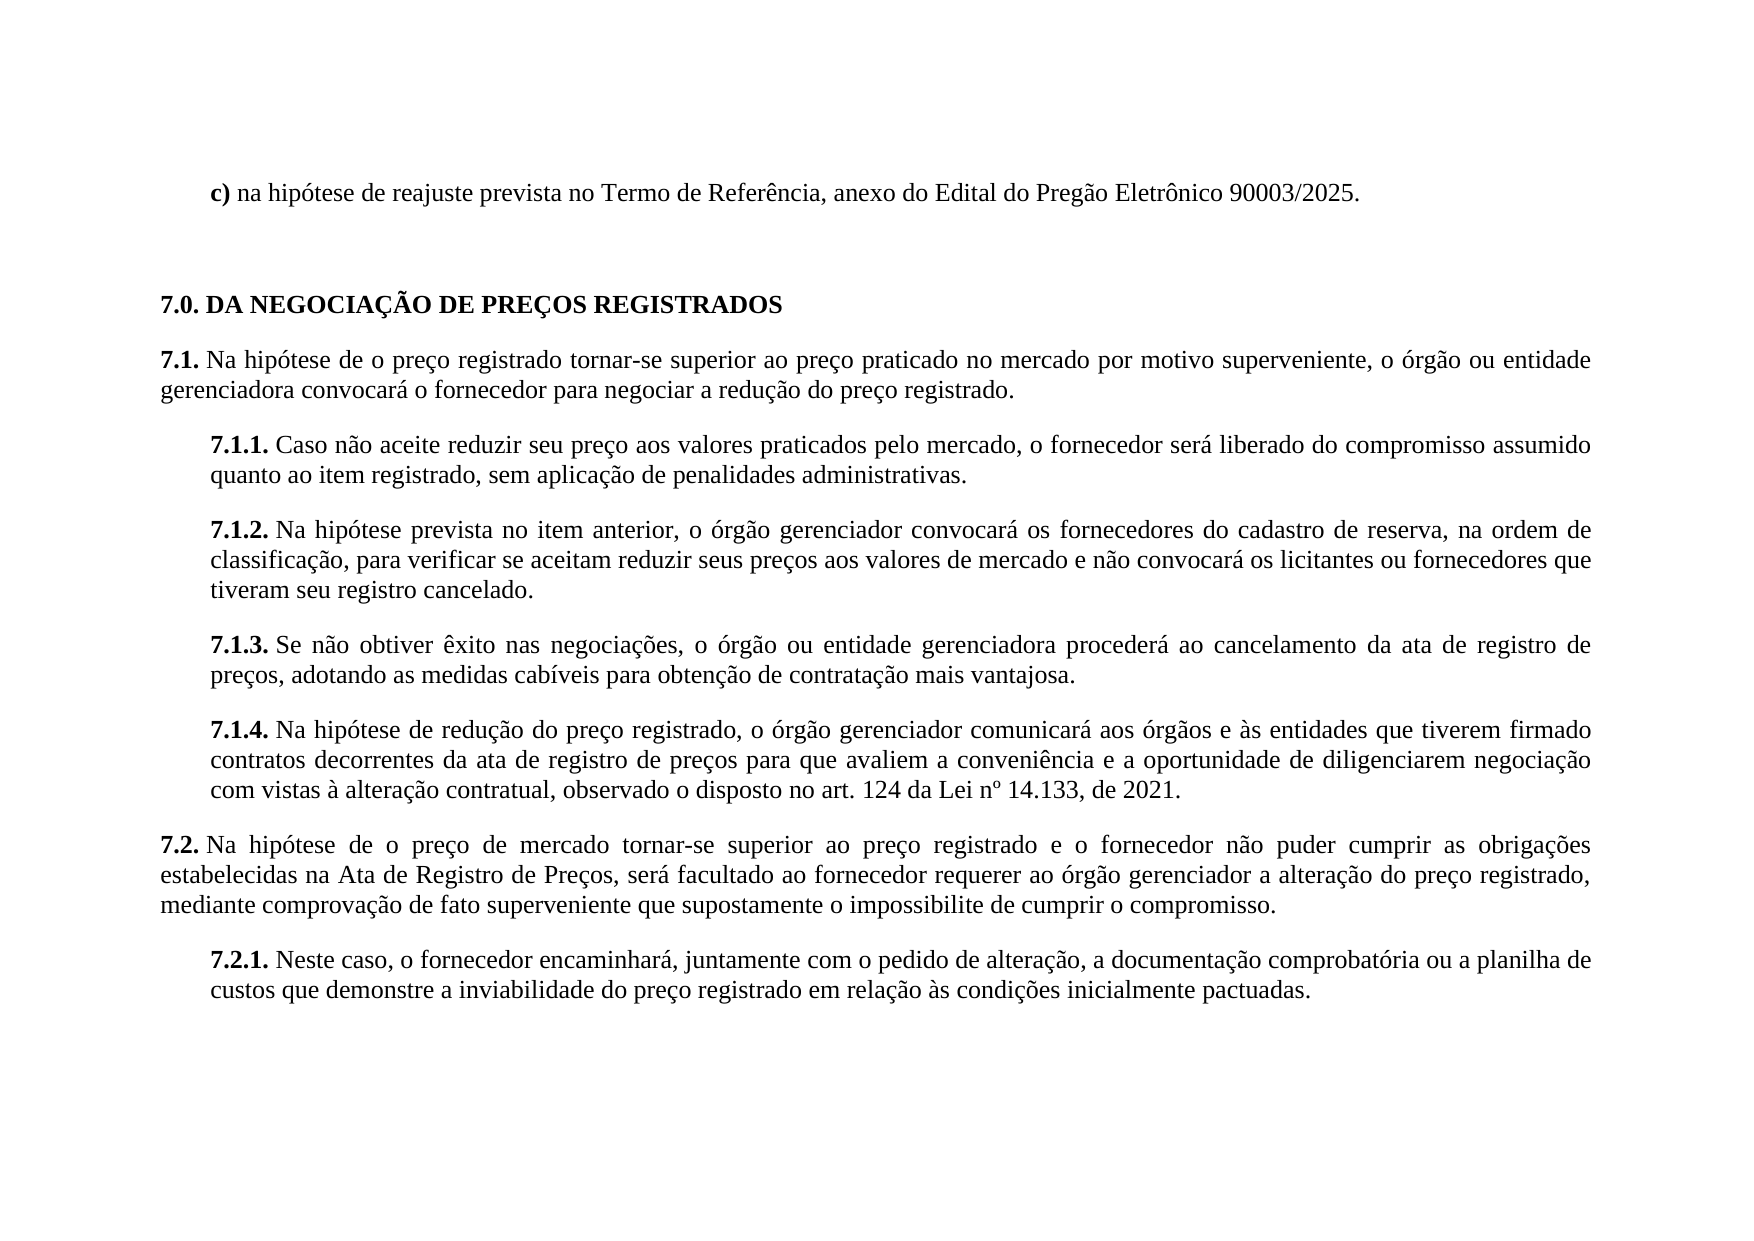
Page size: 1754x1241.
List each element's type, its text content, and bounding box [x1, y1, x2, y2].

text 7.1.2. Na hipótese prevista no item anterior, o órgão gerenciador convocará os fornecedores do cadastro de reserva, na ordem de classificação, para verificar se aceitam reduzir seus preços aos valores de mercado e não convocará os licitantes ou fornecedores que tiveram seu registro cancelado. [210, 514, 1594, 604]
text 7.1. Na hipótese de o preço registrado tornar-se superior ao preço praticado no mercado por motivo superveniente, o órgão ou entidade gerenciadora convocará o fornecedor para negociar a redução do preço registrado. [160, 344, 1594, 404]
text 7.1.3. Se não obtiver êxito nas negociações, o órgão ou entidade gerenciadora procederá ao cancelamento da ata de registro de preços, adotando as medidas cabíveis para obtenção de contratação mais vantajosa. [210, 629, 1594, 689]
text 7.1.1. Caso não aceite reduzir seu preço aos valores praticados pelo mercado, o fornecedor será liberado do compromisso assumido quanto ao item registrado, sem aplicação de penalidades administrativas. [210, 429, 1594, 489]
text 7.2.1. Neste caso, o fornecedor encaminhará, juntamente com o pedido de alteração, a documentação comprobatória ou a planilha de custos que demonstre a inviabilidade do preço registrado em relação às condições inicialmente pactuadas. [210, 944, 1594, 1004]
text 7.0. DA NEGOCIAÇÃO DE PREÇOS REGISTRADOS [160, 289, 1594, 319]
text 7.1.4. Na hipótese de redução do preço registrado, o órgão gerenciador comunicará aos órgãos e às entidades que tiverem firmado contratos decorrentes da ata de registro de preços para que avaliem a conveniência e a oportunidade de diligenciarem negociação com vistas à alteração contratual, observado o disposto no art. 124 da Lei nº 14.133, de 2021. [210, 714, 1594, 804]
text c) na hipótese de reajuste prevista no Termo de Referência, anexo do Edital do Pregão Eletrônico 90003/2025. [210, 177, 1594, 207]
text 7.2. Na hipótese de o preço de mercado tornar-se superior ao preço registrado e o fornecedor não puder cumprir as obrigações estabelecidas na Ata de Registro de Preços, será facultado ao fornecedor requerer ao órgão gerenciador a alteração do preço registrado, mediante comprovação de fato superveniente que supostamente o impossibilite de cumprir o compromisso. [160, 829, 1594, 919]
